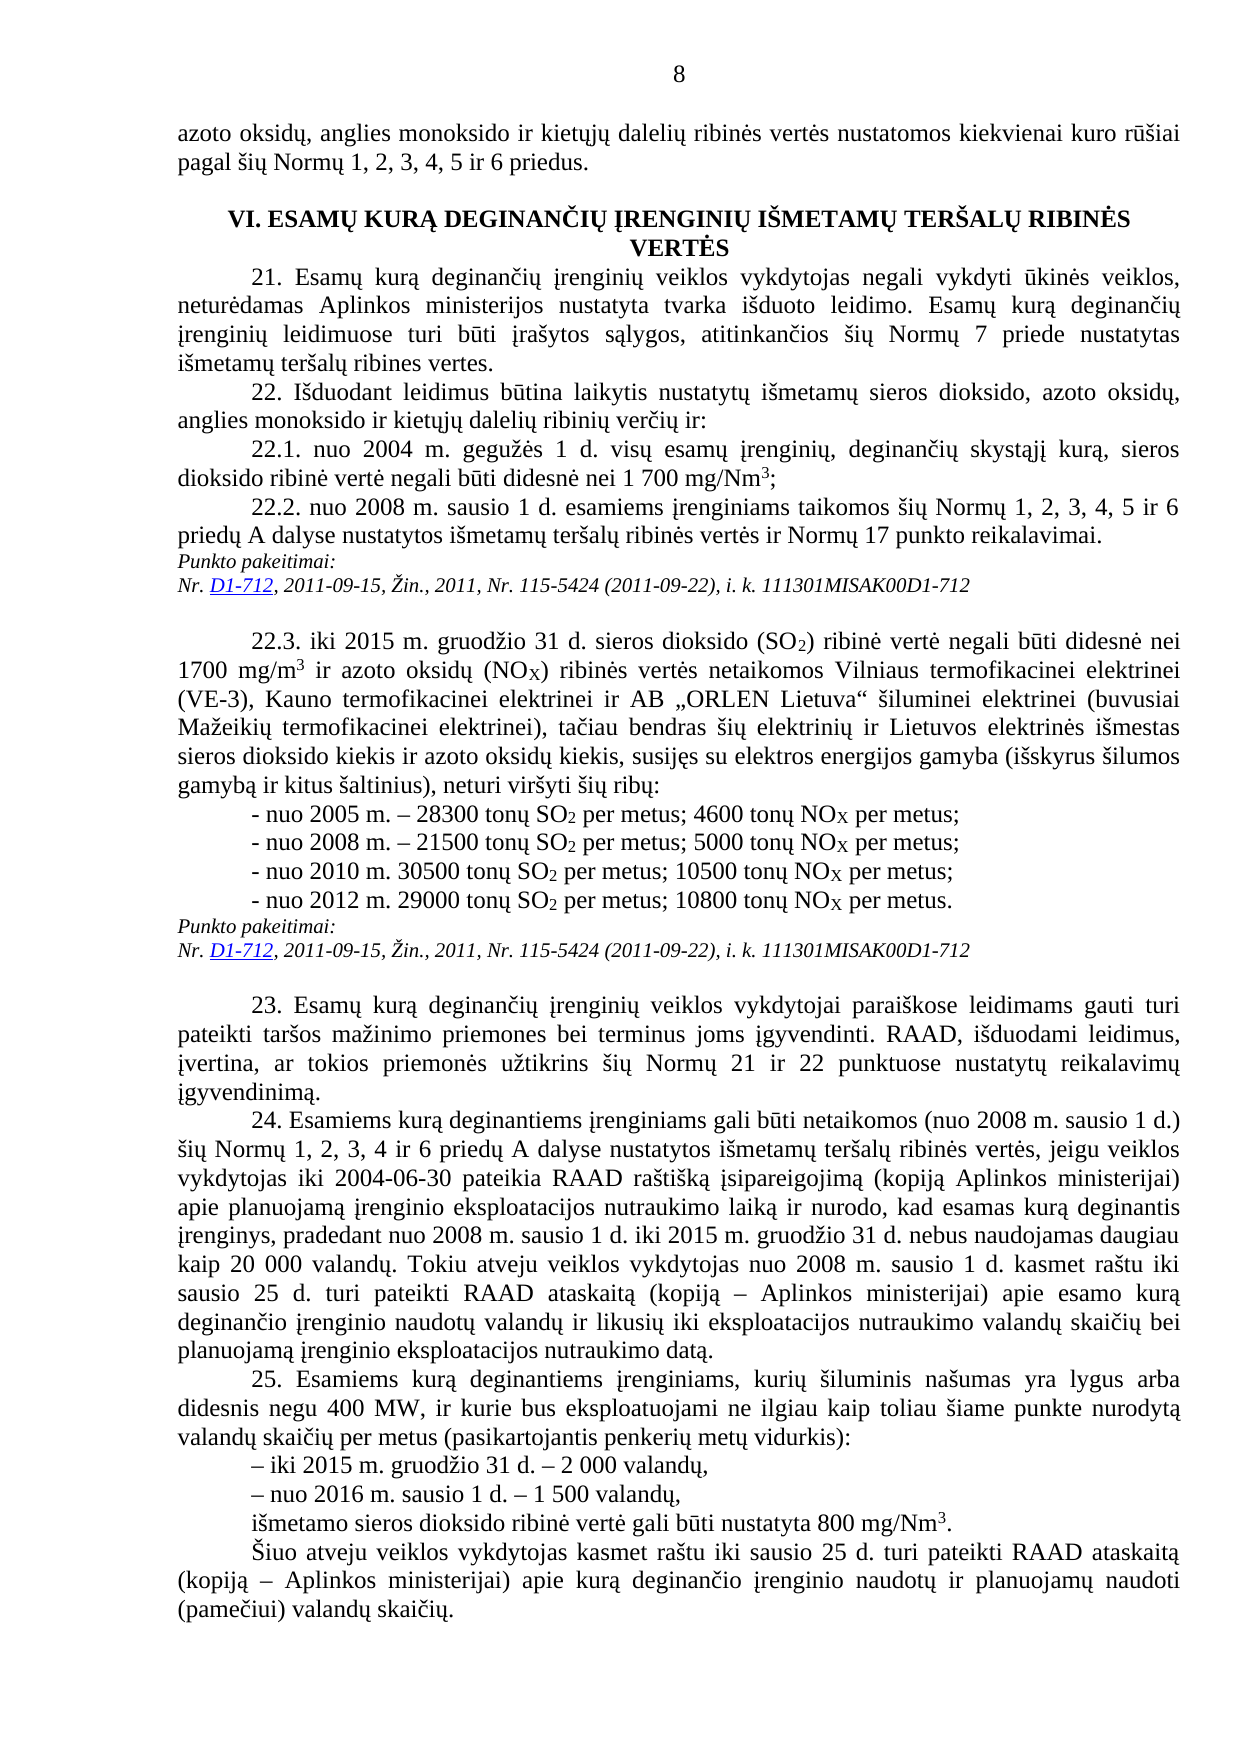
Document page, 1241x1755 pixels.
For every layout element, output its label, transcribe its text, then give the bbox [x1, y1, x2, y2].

text – iki 2015 m. gruodžio 31 d. – 2 000 valandų, [177, 1451, 1181, 1479]
text 23. Esamų kurą deginančių įrenginių veiklos vykdytojai paraiškose leidimams gauti turi pateikti taršos mažinimo priemones bei terminus joms įgyvendinti. RAAD, išduodami leidimus, įvertina, ar tokios priemonės užtikrins šių Normų 21 ir 22 punktuose nustatytų reikalavimų įgyvendinimą. [177, 991, 1181, 1106]
text 22. Išduodant leidimus būtina laikytis nustatytų išmetamų sieros dioksido, azoto oksidų, anglies monoksido ir kietųjų dalelių ribinių verčių ir: [177, 377, 1181, 434]
text išmetamo sieros dioksido ribinė vertė gali būti nustatyta 800 mg/Nm3. [177, 1508, 1181, 1537]
text Punkto pakeitimai: [177, 549, 1181, 573]
text 25. Esamiems kurą deginantiems įrenginiams, kurių šiluminis našumas yra lygus arba didesnis negu 400 MW, ir kurie bus eksploatuojami ne ilgiau kaip toliau šiame punkte nurodytą valandų skaičių per metus (pasikartojantis penkerių metų vidurkis): [177, 1364, 1181, 1451]
text Punkto pakeitimai: [177, 914, 1181, 938]
text Nr. D1-712, 2011-09-15, Žin., 2011, Nr. 115-5424 (2011-09-22), i. k. 111301MISAK00D1-712 [177, 573, 1181, 597]
text VI. ESAMŲ KURĄ DEGINANČIŲ ĮRENGINIŲ IŠMETAMŲ TERŠALŲ RIBINĖS VERTĖS [177, 204, 1181, 262]
text 24. Esamiems kurą deginantiems įrenginiams gali būti netaikomos (nuo 2008 m. sausio 1 d.) šių Normų 1, 2, 3, 4 ir 6 priedų A dalyse nustatytos išmetamų teršalų ribinės vertės, jeigu veiklos vykdytojas iki 2004-06-30 pateikia RAAD raštišką įsipareigojimą (kopiją Aplinkos ministerijai) apie planuojamą įrenginio eksploatacijos nutraukimo laiką ir nurodo, kad esamas kurą deginantis įrenginys, pradedant nuo 2008 m. sausio 1 d. iki 2015 m. gruodžio 31 d. nebus naudojamas daugiau kaip 20 000 valandų. Tokiu atveju veiklos vykdytojas nuo 2008 m. sausio 1 d. kasmet raštu iki sausio 25 d. turi pateikti RAAD ataskaitą (kopiją – Aplinkos ministerijai) apie esamo kurą deginančio įrenginio naudotų valandų ir likusių iki eksploatacijos nutraukimo valandų skaičių bei planuojamą įrenginio eksploatacijos nutraukimo datą. [177, 1106, 1181, 1364]
text - nuo 2010 m. 30500 tonų SO2 per metus; 10500 tonų NOX per metus; [177, 856, 1181, 885]
text Nr. D1-712, 2011-09-15, Žin., 2011, Nr. 115-5424 (2011-09-22), i. k. 111301MISAK00D1-712 [177, 938, 1181, 962]
text - nuo 2005 m. – 28300 tonų SO2 per metus; 4600 tonų NOX per metus; [177, 799, 1181, 827]
text 22.1. nuo 2004 m. gegužės 1 d. visų esamų įrenginių, deginančių skystąjį kurą, sieros dioksido ribinė vertė negali būti didesnė nei 1 700 mg/Nm3; [177, 434, 1181, 492]
text - nuo 2008 m. – 21500 tonų SO2 per metus; 5000 tonų NOX per metus; [177, 827, 1181, 856]
text azoto oksidų, anglies monoksido ir kietųjų dalelių ribinės vertės nustatomos kiekvienai kuro rūšiai pagal šių Normų 1, 2, 3, 4, 5 ir 6 priedus. [177, 118, 1181, 176]
text Šiuo atveju veiklos vykdytojas kasmet raštu iki sausio 25 d. turi pateikti RAAD ataskaitą (kopiją – Aplinkos ministerijai) apie kurą deginančio įrenginio naudotų ir planuojamų naudoti (pamečiui) valandų skaičių. [177, 1537, 1181, 1623]
text – nuo 2016 m. sausio 1 d. – 1 500 valandų, [177, 1479, 1181, 1508]
text 22.3. iki 2015 m. gruodžio 31 d. sieros dioksido (SO2) ribinė vertė negali būti didesnė nei 1700 mg/m3 ir azoto oksidų (NOX) ribinės vertės netaikomos Vilniaus termofikacinei elektrinei (VE-3), Kauno termofikacinei elektrinei ir AB „ORLEN Lietuva“ šiluminei elektrinei (buvusiai Mažeikių termofikacinei elektrinei), tačiau bendras šių elektrinių ir Lietuvos elektrinės išmestas sieros dioksido kiekis ir azoto oksidų kiekis, susijęs su elektros energijos gamyba (išskyrus šilumos gamybą ir kitus šaltinius), neturi viršyti šių ribų: [177, 626, 1181, 799]
text - nuo 2012 m. 29000 tonų SO2 per metus; 10800 tonų NOX per metus. [177, 885, 1181, 914]
text 21. Esamų kurą deginančių įrenginių veiklos vykdytojas negali vykdyti ūkinės veiklos, neturėdamas Aplinkos ministerijos nustatyta tvarka išduoto leidimo. Esamų kurą deginančių įrenginių leidimuose turi būti įrašytos sąlygos, atitinkančios šių Normų 7 priede nustatytas išmetamų teršalų ribines vertes. [177, 262, 1181, 377]
text 22.2. nuo 2008 m. sausio 1 d. esamiems įrenginiams taikomos šių Normų 1, 2, 3, 4, 5 ir 6 priedų A dalyse nustatytos išmetamų teršalų ribinės vertės ir Normų 17 punkto reikalavimai. [177, 492, 1181, 549]
